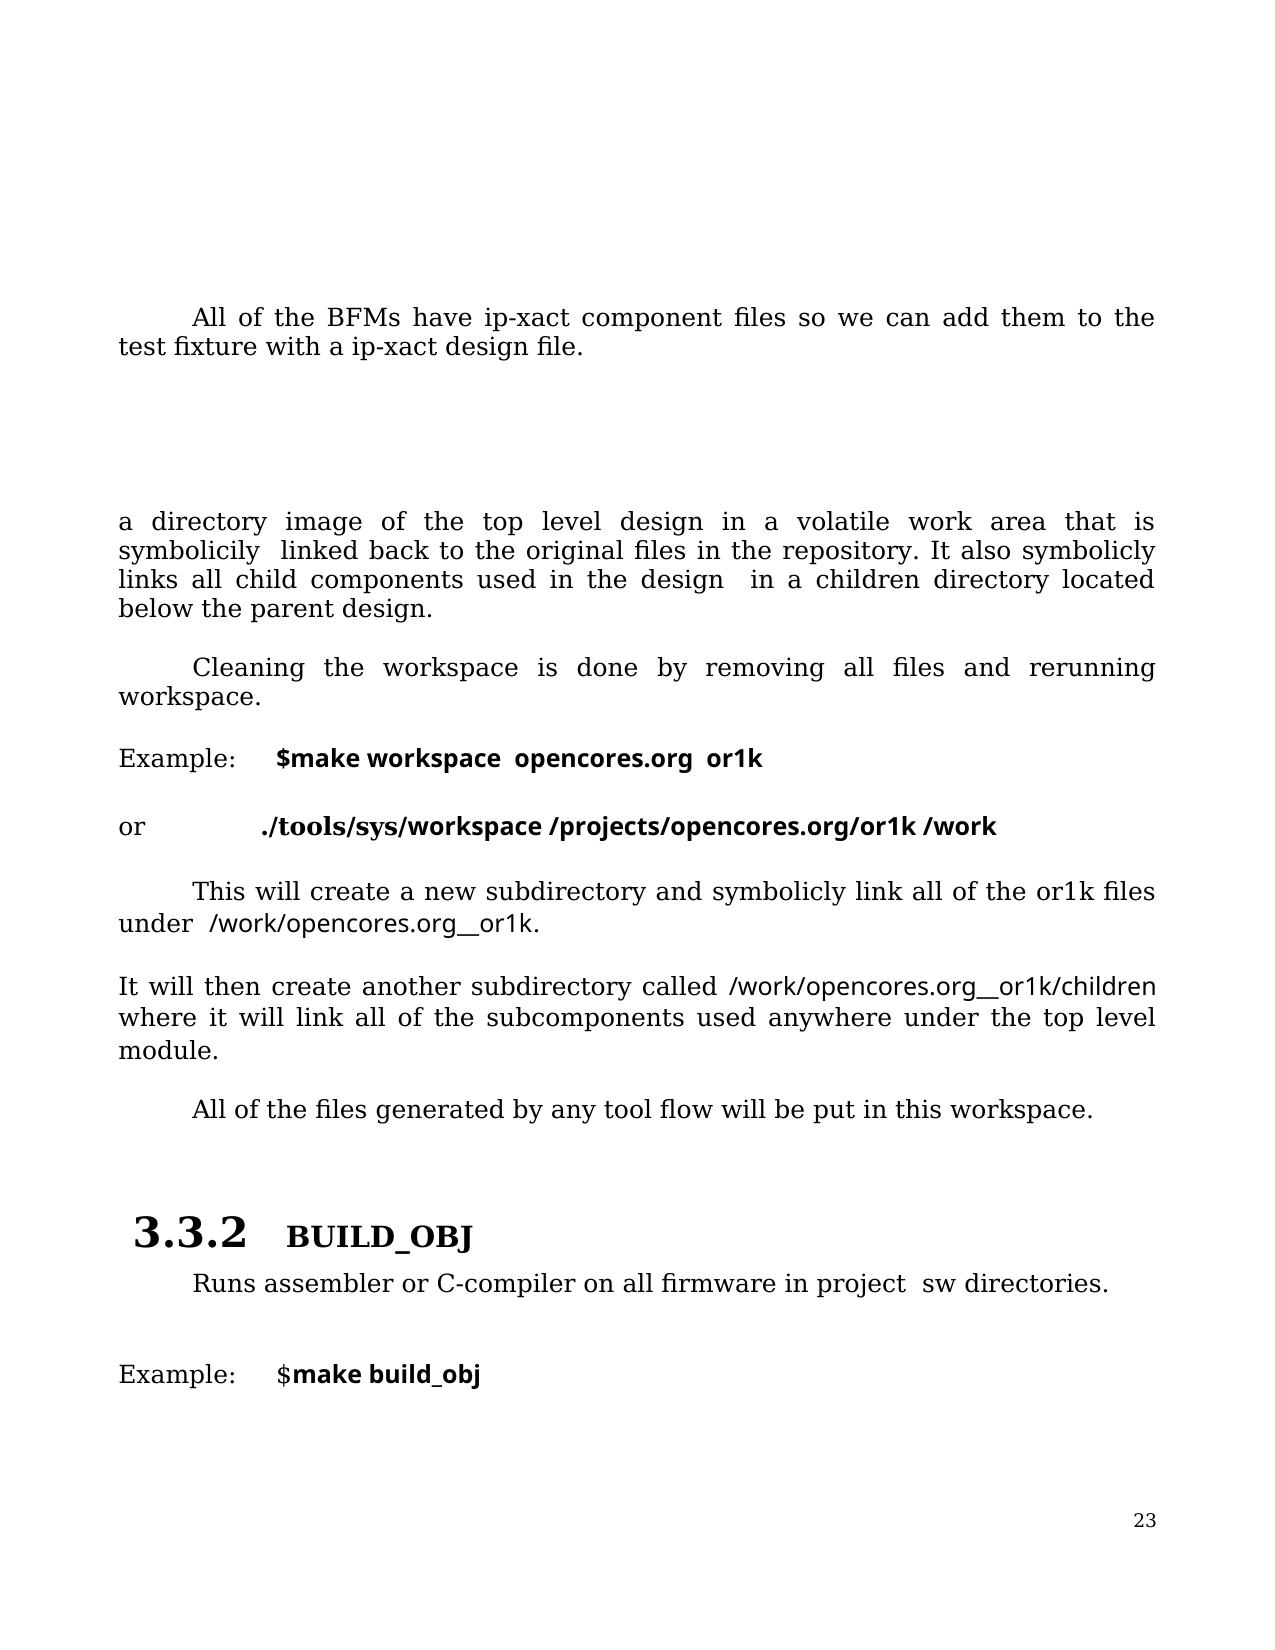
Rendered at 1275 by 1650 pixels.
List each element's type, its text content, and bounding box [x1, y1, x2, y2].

text Example: $make workspace opencores.org or1k [118, 740, 1157, 774]
subtitle BUILD_OBJ [118, 1208, 1157, 1257]
text It will then create another subdirectory called /work/opencores.org__or1k/children where it will link all of the subcomponents used anywhere under the top level module. [118, 969, 1157, 1066]
text This will create a new subdirectory and symbolicly link all of the or1k files under /work/opencores.org__or1k. [118, 877, 1157, 940]
text All of the files generated by any tool flow will be put in this workspace. [118, 1096, 1157, 1125]
text a directory image of the top level design in a volatile work area that is symbolicily linked back to the original files in the repository. It also symbolicly links all child components used in the design in a children directory located below the parent design. [118, 507, 1157, 624]
text or ./tools/sys/workspace /projects/opencores.org/or1k /work [118, 808, 1157, 843]
text Runs assembler or C-compiler on all firmware in project sw directories. [118, 1269, 1157, 1299]
text Cleaning the workspace is done by removing all files and rerunning workspace. [118, 653, 1157, 711]
text Example: $make build_obj [118, 1357, 1157, 1391]
text All of the BFMs have ip-xact component files so we can add them to the test fixture with a ip-xact design file. [118, 303, 1157, 361]
